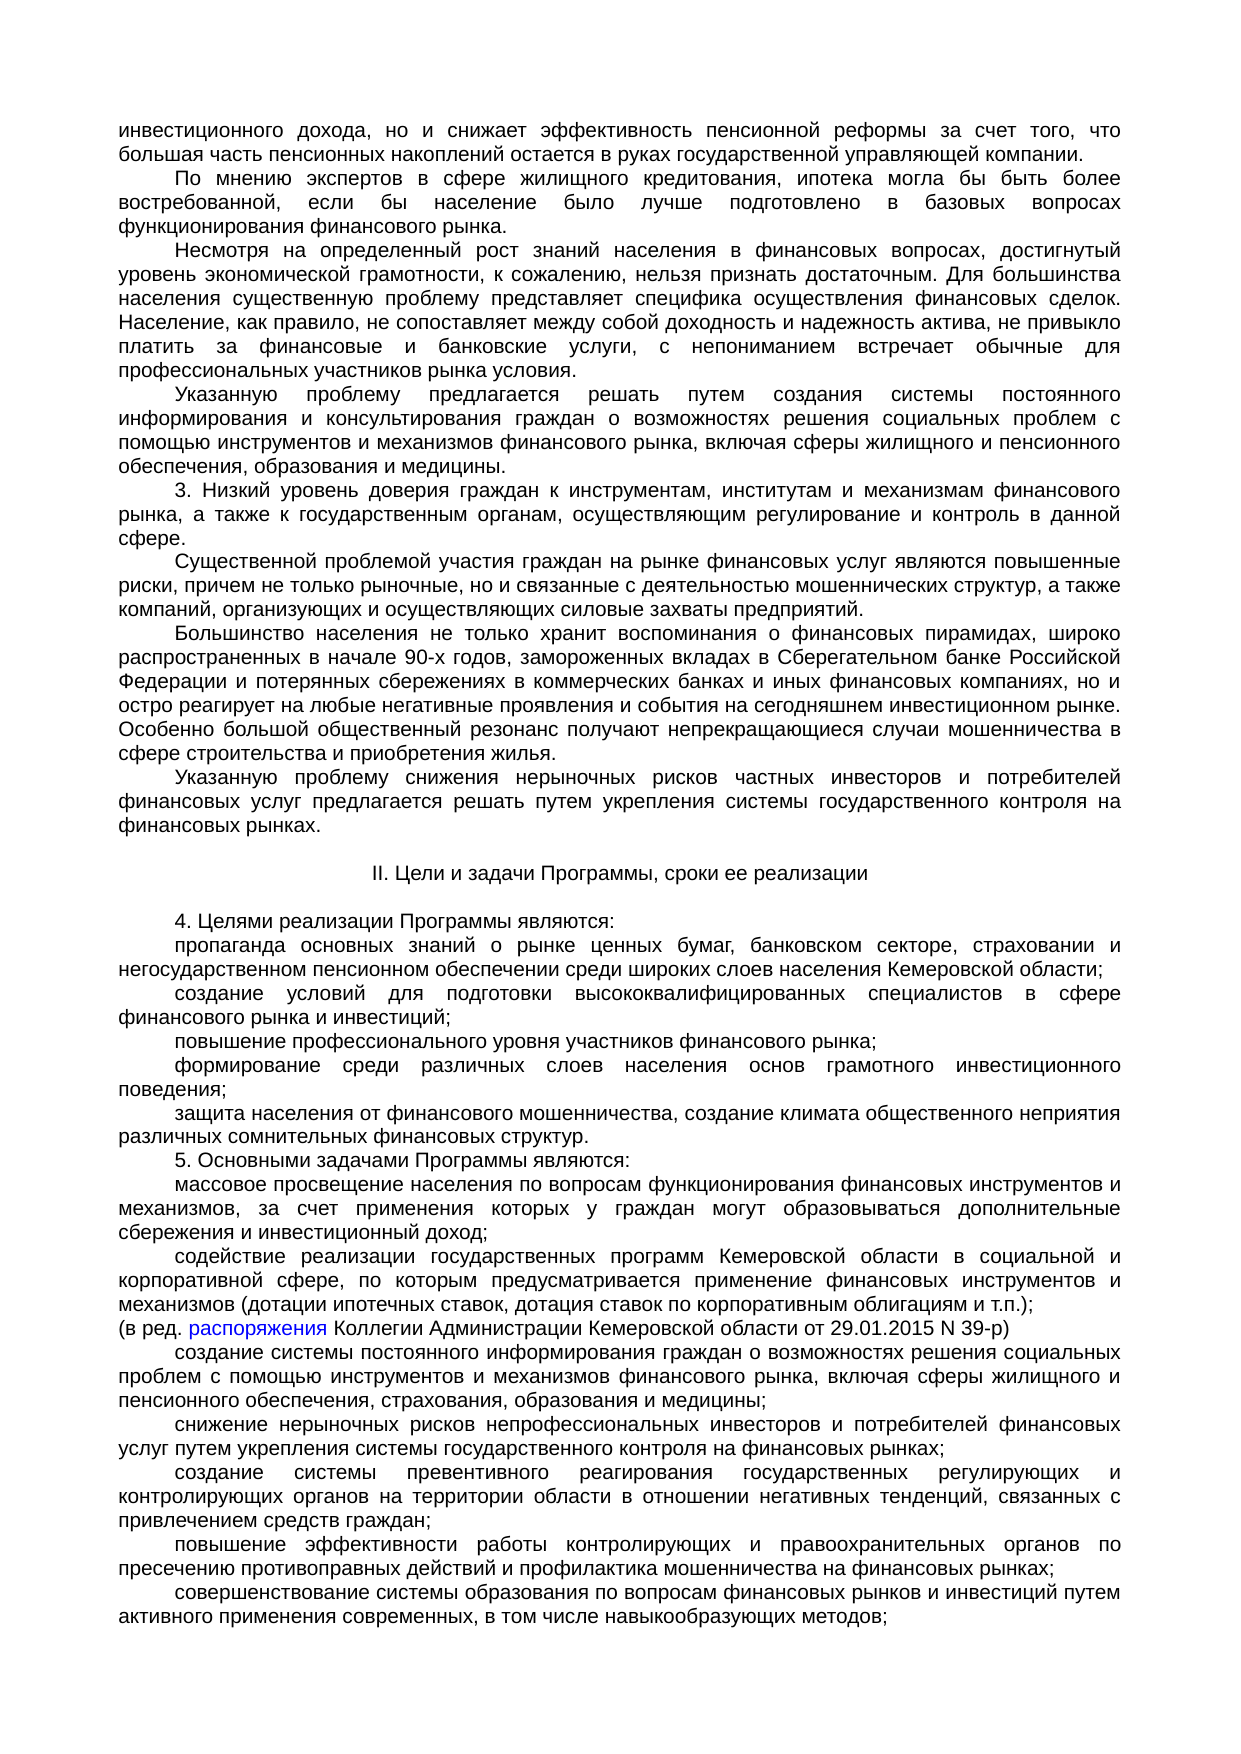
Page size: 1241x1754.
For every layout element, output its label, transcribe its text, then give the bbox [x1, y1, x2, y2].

list II. Цели и задачи Программы, сроки ее реализации [118, 861, 1122, 885]
list инвестиционного дохода, но и снижает эффективность пенсионной реформы за счет того, что большая часть пенсионных накоплений остается в руках государственной управляющей компании. [118, 118, 1122, 166]
list создание условий для подготовки высококвалифицированных специалистов в сфере финансового рынка и инвестиций; [118, 981, 1122, 1028]
list содействие реализации государственных программ Кемеровской области в социальной и корпоративной сфере, по которым предусматривается применение финансовых инструментов и механизмов (дотации ипотечных ставок, дотация ставок по корпоративным облигациям и т.п.); [118, 1244, 1122, 1316]
list Существенной проблемой участия граждан на рынке финансовых услуг являются повышенные риски, причем не только рыночные, но и связанные с деятельностью мошеннических структур, а также компаний, организующих и осуществляющих силовые захваты предприятий. [118, 549, 1122, 621]
list снижение нерыночных рисков непрофессиональных инвесторов и потребителей финансовых услуг путем укрепления системы государственного контроля на финансовых рынках; [118, 1412, 1122, 1460]
list создание системы постоянного информирования граждан о возможностях решения социальных проблем с помощью инструментов и механизмов финансового рынка, включая сферы жилищного и пенсионного обеспечения, страхования, образования и медицины; [118, 1340, 1122, 1412]
list повышение профессионального уровня участников финансового рынка; [118, 1028, 1122, 1052]
list массовое просвещение населения по вопросам функционирования финансовых инструментов и механизмов, за счет применения которых у граждан могут образовываться дополнительные сбережения и инвестиционный доход; [118, 1172, 1122, 1244]
list 4. Целями реализации Программы являются: [118, 909, 1122, 933]
list Указанную проблему предлагается решать путем создания системы постоянного информирования и консультирования граждан о возможностях решения социальных проблем с помощью инструментов и механизмов финансового рынка, включая сферы жилищного и пенсионного обеспечения, образования и медицины. [118, 382, 1122, 477]
list 3. Низкий уровень доверия граждан к инструментам, институтам и механизмам финансового рынка, а также к государственным органам, осуществляющим регулирование и контроль в данной сфере. [118, 477, 1122, 549]
list формирование среди различных слоев населения основ грамотного инвестиционного поведения; [118, 1052, 1122, 1100]
list По мнению экспертов в сфере жилищного кредитования, ипотека могла бы быть более востребованной, если бы население было лучше подготовлено в базовых вопросах функционирования финансового рынка. [118, 166, 1122, 238]
list (в ред. распоряжения Коллегии Администрации Кемеровской области от 29.01.2015 N 39-р) [118, 1316, 1122, 1340]
list повышение эффективности работы контролирующих и правоохранительных органов по пресечению противоправных действий и профилактика мошенничества на финансовых рынках; [118, 1532, 1122, 1579]
list создание системы превентивного реагирования государственных регулирующих и контролирующих органов на территории области в отношении негативных тенденций, связанных с привлечением средств граждан; [118, 1460, 1122, 1532]
list защита населения от финансового мошенничества, создание климата общественного неприятия различных сомнительных финансовых структур. [118, 1100, 1122, 1148]
list 5. Основными задачами Программы являются: [118, 1148, 1122, 1172]
list совершенствование системы образования по вопросам финансовых рынков и инвестиций путем активного применения современных, в том числе навыкообразующих методов; [118, 1579, 1122, 1627]
list Несмотря на определенный рост знаний населения в финансовых вопросах, достигнутый уровень экономической грамотности, к сожалению, нельзя признать достаточным. Для большинства населения существенную проблему представляет специфика осуществления финансовых сделок. Население, как правило, не сопоставляет между собой доходность и надежность актива, не привыкло платить за финансовые и банковские услуги, с непониманием встречает обычные для профессиональных участников рынка условия. [118, 238, 1122, 382]
list Большинство населения не только хранит воспоминания о финансовых пирамидах, широко распространенных в начале 90-х годов, замороженных вкладах в Сберегательном банке Российской Федерации и потерянных сбережениях в коммерческих банках и иных финансовых компаниях, но и остро реагирует на любые негативные проявления и события на сегодняшнем инвестиционном рынке. Особенно большой общественный резонанс получают непрекращающиеся случаи мошенничества в сфере строительства и приобретения жилья. [118, 621, 1122, 765]
list пропаганда основных знаний о рынке ценных бумаг, банковском секторе, страховании и негосударственном пенсионном обеспечении среди широких слоев населения Кемеровской области; [118, 933, 1122, 981]
list Указанную проблему снижения нерыночных рисков частных инвесторов и потребителей финансовых услуг предлагается решать путем укрепления системы государственного контроля на финансовых рынках. [118, 765, 1122, 837]
